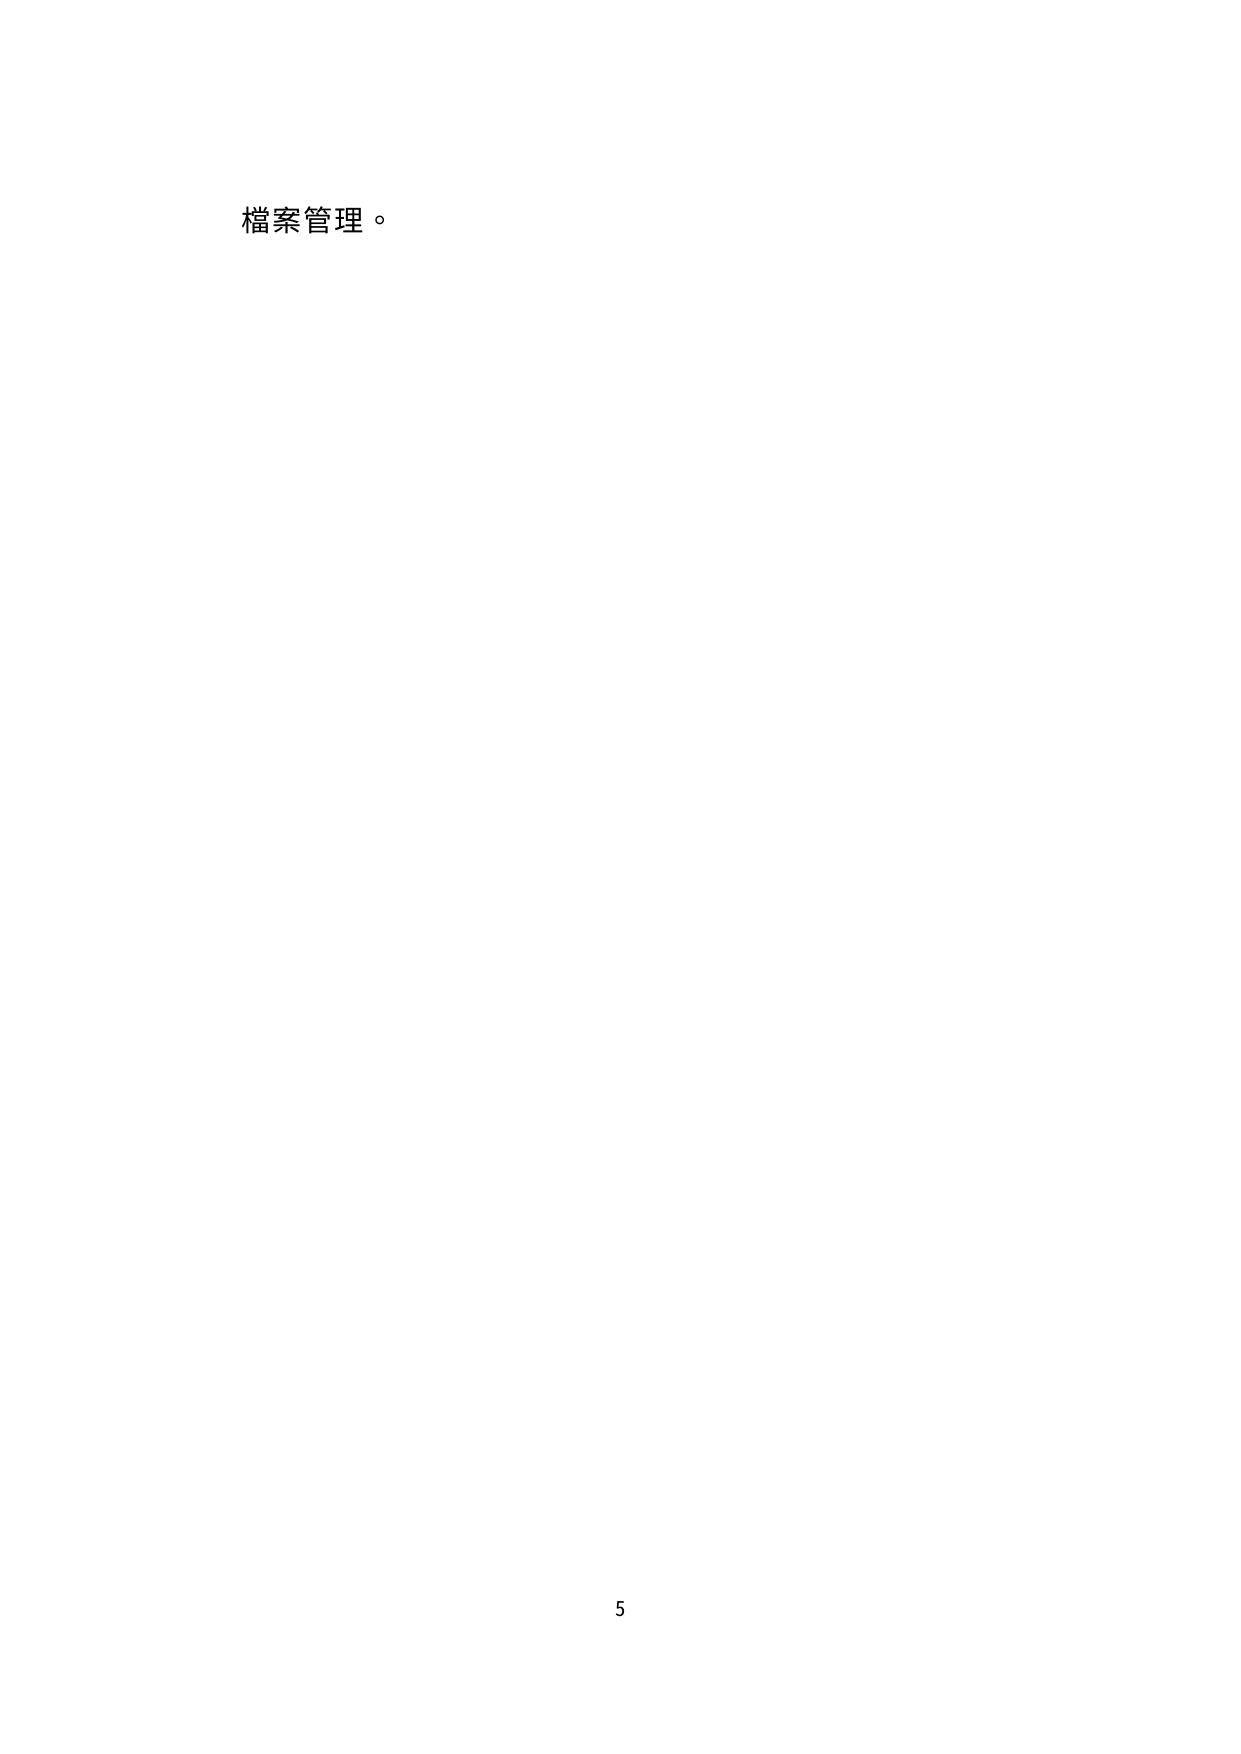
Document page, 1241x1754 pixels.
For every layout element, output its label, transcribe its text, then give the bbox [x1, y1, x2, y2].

subtitle 檔案管理。 [236, 177, 1063, 240]
